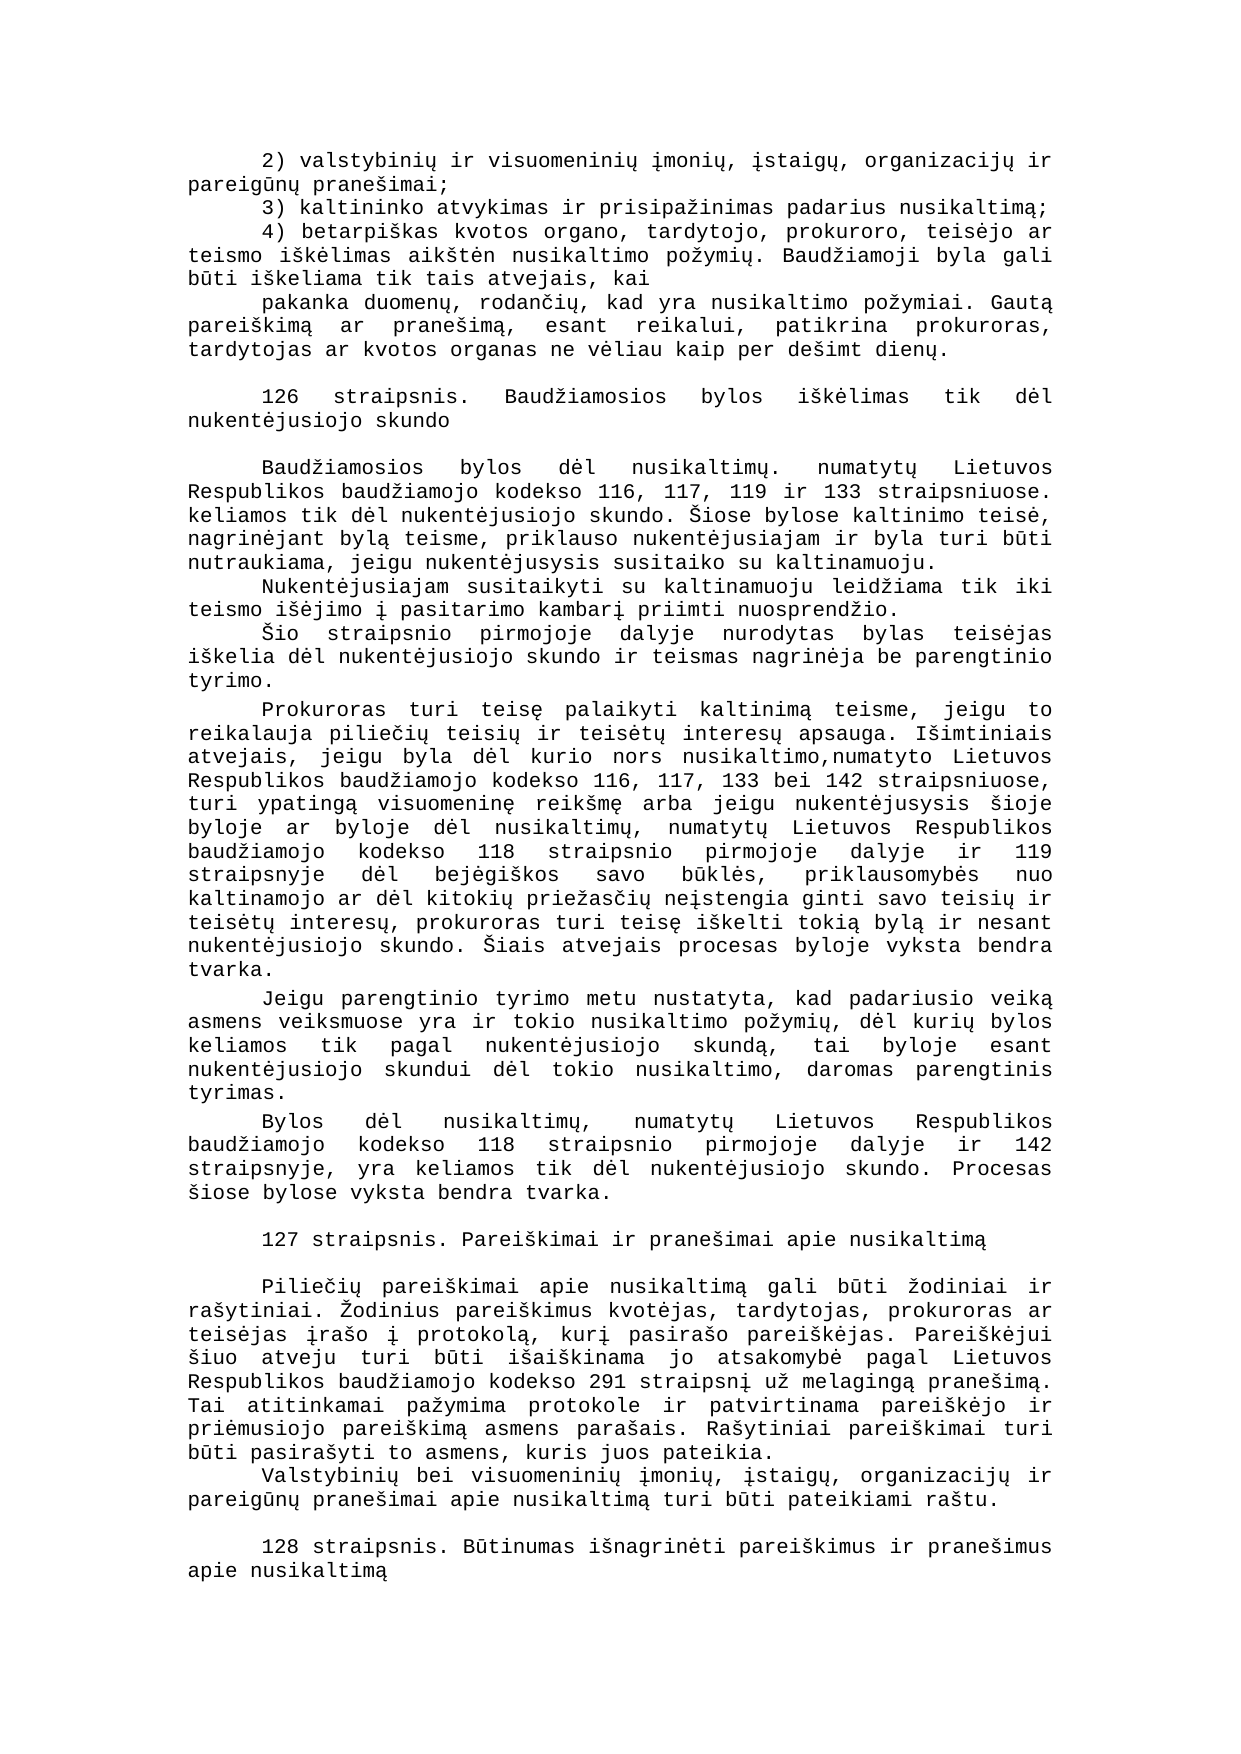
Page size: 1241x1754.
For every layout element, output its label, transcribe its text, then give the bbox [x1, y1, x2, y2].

text 4) betarpiškas kvotos organo, tardytojo, prokuroro, teisėjo ar teismo iškėlimas aikštėn nusikaltimo požymių. Baudžiamoji byla gali būti iškeliama tik tais atvejais, kai [187, 221, 1053, 292]
text Prokuroras turi teisę palaikyti kaltinimą teisme, jeigu to reikalauja piliečių teisių ir teisėtų interesų apsauga. Išimtiniais atvejais, jeigu byla dėl kurio nors nusikaltimo,numatyto Lietuvos Respublikos baudžiamojo kodekso 116, 117, 133 bei 142 straipsniuose, turi ypatingą visuomeninę reikšmę arba jeigu nukentėjusysis šioje byloje ar byloje dėl nusikaltimų, numatytų Lietuvos Respublikos baudžiamojo kodekso 118 straipsnio pirmojoje dalyje ir 119 straipsnyje dėl bejėgiškos savo būklės, priklausomybės nuo kaltinamojo ar dėl kitokių priežasčių neįstengia ginti savo teisių ir teisėtų interesų, prokuroras turi teisę iškelti tokią bylą ir nesant nukentėjusiojo skundo. Šiais atvejais procesas byloje vyksta bendra tvarka. [187, 699, 1053, 983]
text Valstybinių bei visuomeninių įmonių, įstaigų, organizacijų ir pareigūnų pranešimai apie nusikaltimą turi būti pateikiami raštu. [187, 1466, 1053, 1513]
text Jeigu parengtinio tyrimo metu nustatyta, kad padariusio veiką asmens veiksmuose yra ir tokio nusikaltimo požymių, dėl kurių bylos keliamos tik pagal nukentėjusiojo skundą, tai byloje esant nukentėjusiojo skundui dėl tokio nusikaltimo, daromas parengtinis tyrimas. [187, 988, 1053, 1106]
text 2) valstybinių ir visuomeninių įmonių, įstaigų, organizacijų ir pareigūnų pranešimai; [187, 150, 1053, 197]
text Baudžiamosios bylos dėl nusikaltimų. numatytų Lietuvos Respublikos baudžiamojo kodekso 116, 117, 119 ir 133 straipsniuose. keliamos tik dėl nukentėjusiojo skundo. Šiose bylose kaltinimo teisė, nagrinėjant bylą teisme, priklauso nukentėjusiajam ir byla turi būti nutraukiama, jeigu nukentėjusysis susitaiko su kaltinamuoju. [187, 457, 1053, 576]
text Piliečių pareiškimai apie nusikaltimą gali būti žodiniai ir rašytiniai. Žodinius pareiškimus kvotėjas, tardytojas, prokuroras ar teisėjas įrašo į protokolą, kurį pasirašo pareiškėjas. Pareiškėjui šiuo atveju turi būti išaiškinama jo atsakomybė pagal Lietuvos Respublikos baudžiamojo kodekso 291 straipsnį už melagingą pranešimą. Tai atitinkamai pažymima protokole ir patvirtinama pareiškėjo ir priėmusiojo pareiškimą asmens parašais. Rašytiniai pareiškimai turi būti pasirašyti to asmens, kuris juos pateikia. [187, 1276, 1053, 1466]
text Šio straipsnio pirmojoje dalyje nurodytas bylas teisėjas iškelia dėl nukentėjusiojo skundo ir teismas nagrinėja be parengtinio tyrimo. [187, 623, 1053, 694]
text pakanka duomenų, rodančių, kad yra nusikaltimo požymiai. Gautą pareiškimą ar pranešimą, esant reikalui, patikrina prokuroras, tardytojas ar kvotos organas ne vėliau kaip per dešimt dienų. [187, 292, 1053, 363]
text 3) kaltininko atvykimas ir prisipažinimas padarius nusikaltimą; [187, 197, 1053, 221]
text Nukentėjusiajam susitaikyti su kaltinamuoju leidžiama tik iki teismo išėjimo į pasitarimo kambarį priimti nuosprendžio. [187, 576, 1053, 623]
text 127 straipsnis. Pareiškimai ir pranešimai apie nusikaltimą [187, 1229, 1053, 1253]
text Bylos dėl nusikaltimų, numatytų Lietuvos Respublikos baudžiamojo kodekso 118 straipsnio pirmojoje dalyje ir 142 straipsnyje, yra keliamos tik dėl nukentėjusiojo skundo. Procesas šiose bylose vyksta bendra tvarka. [187, 1111, 1053, 1205]
text 128 straipsnis. Būtinumas išnagrinėti pareiškimus ir pranešimus apie nusikaltimą [187, 1536, 1053, 1584]
text 126 straipsnis. Baudžiamosios bylos iškėlimas tik dėl nukentėjusiojo skundo [187, 386, 1053, 434]
